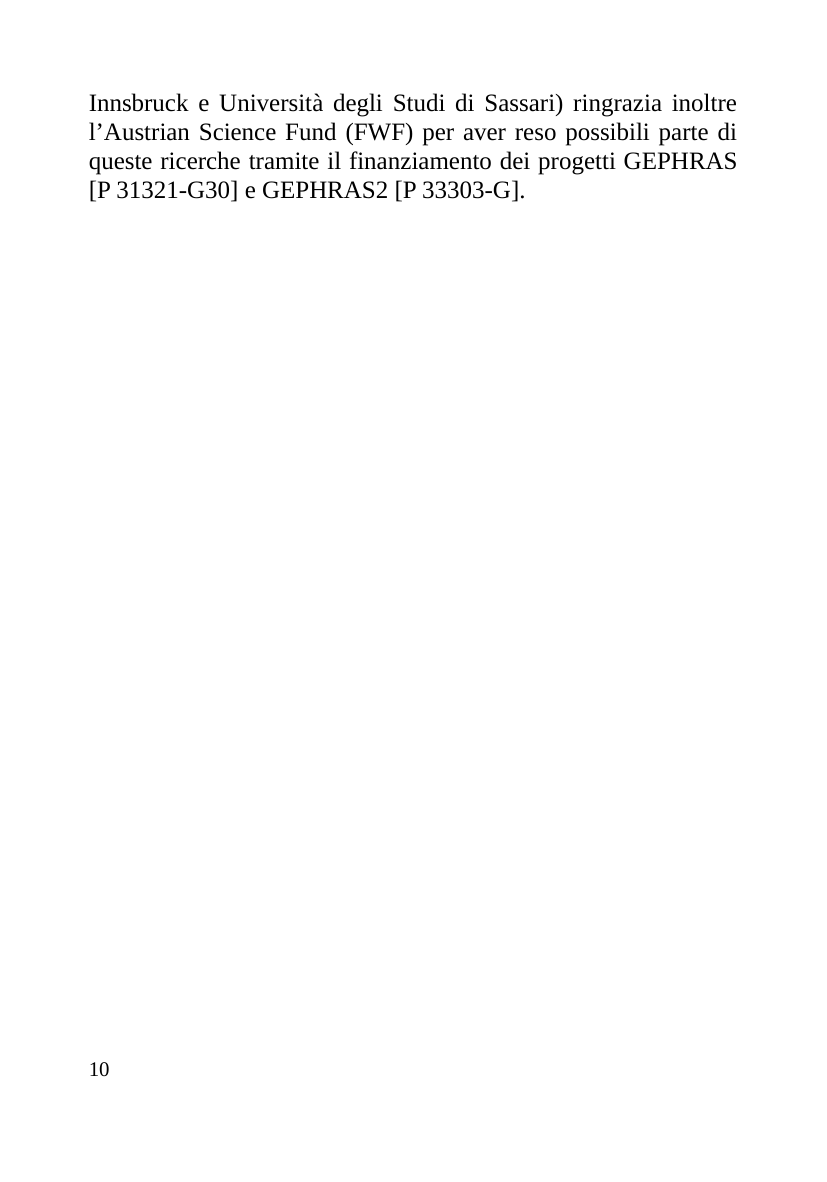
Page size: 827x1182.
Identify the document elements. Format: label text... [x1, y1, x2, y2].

text Innsbruck e Università degli Studi di Sassari) ringrazia inoltre l’Austrian Science Fund (FWF) per aver reso possibili parte di queste ricerche tramite il finanziamento dei progetti GEPHRAS [P 31321-G30] e GEPHRAS2 [P 33303-G]. [88, 88, 738, 203]
